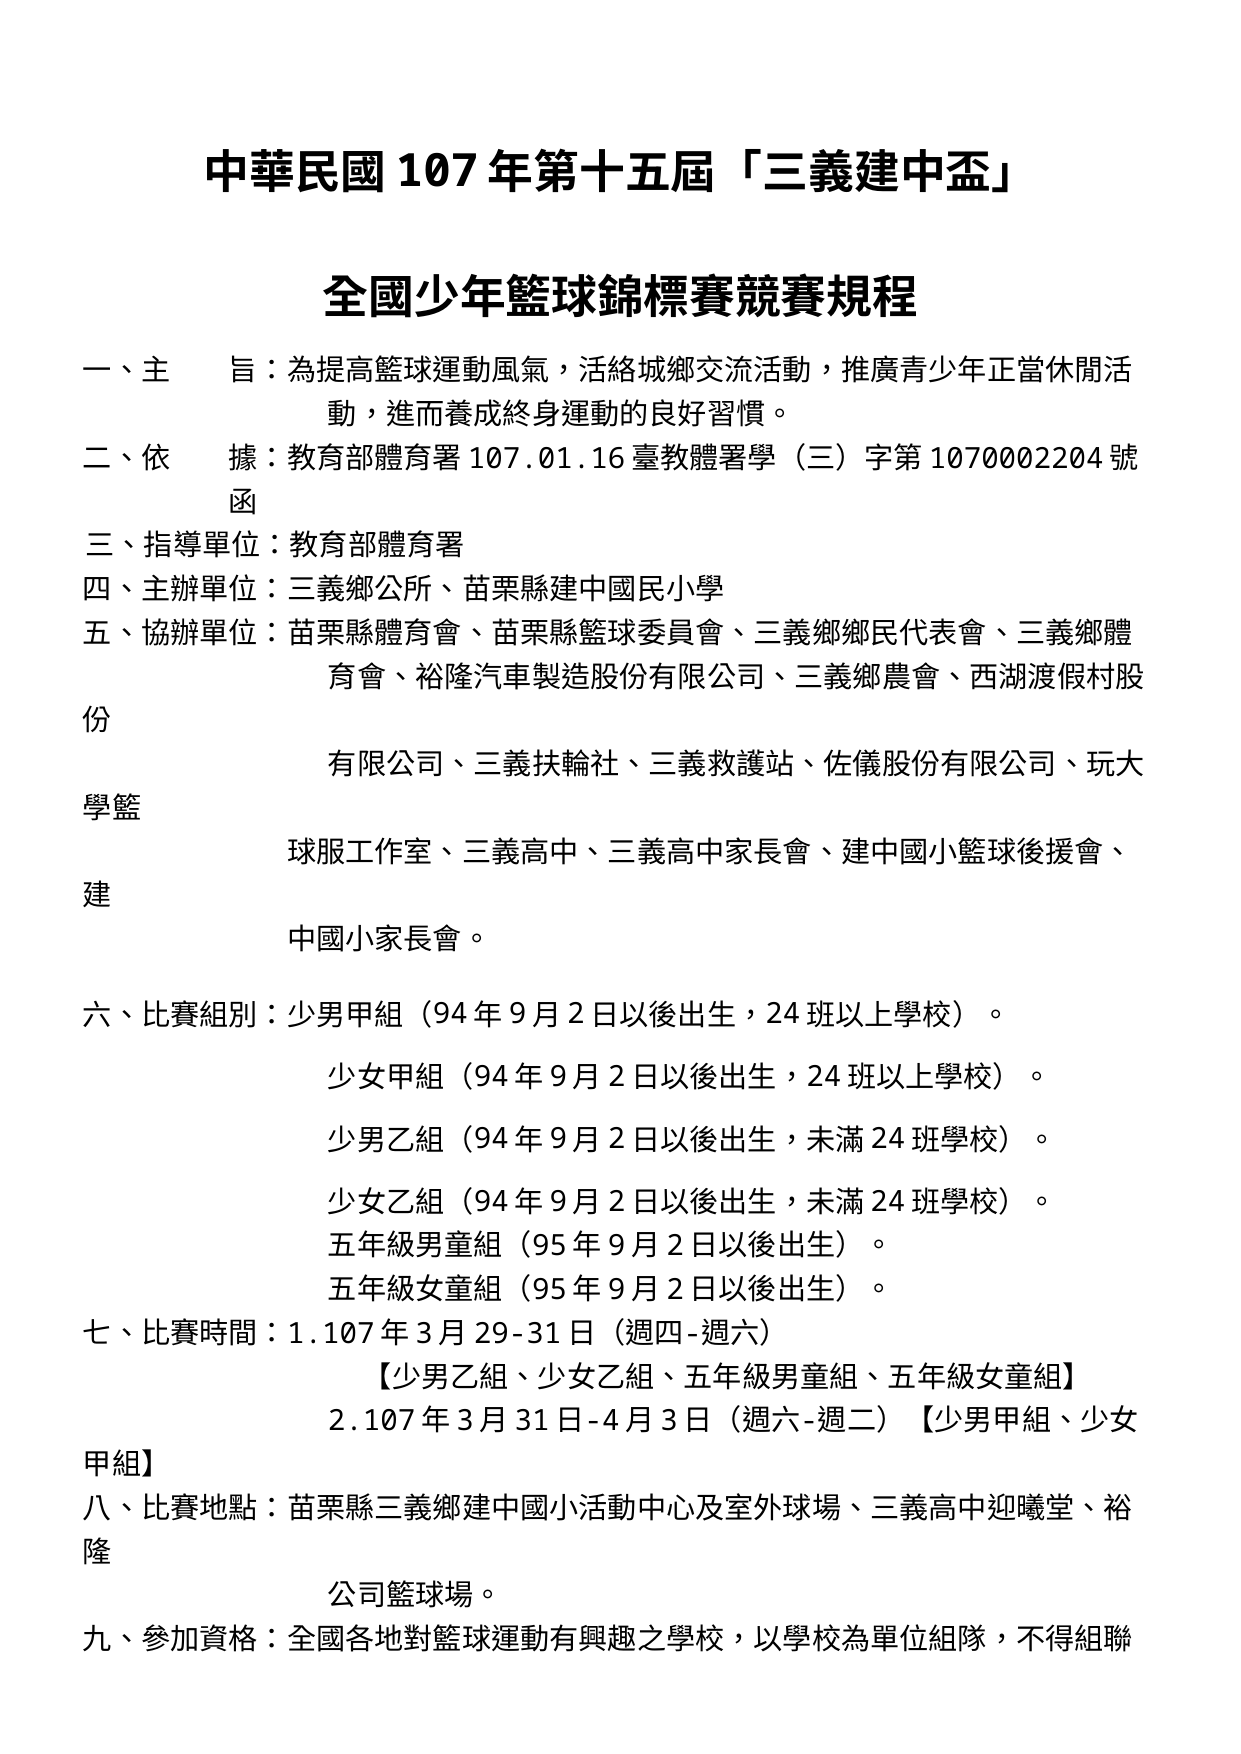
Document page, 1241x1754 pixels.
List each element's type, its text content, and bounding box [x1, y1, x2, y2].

text 二、依 據：教育部體育署107.01.16臺教體署學（三）字第1070002204號函 [83, 433, 1157, 521]
text 少男乙組（94年9月2日以後出生，未滿24班學校）。 [83, 1096, 1157, 1158]
text 全國少年籃球錦標賽競賽規程 [83, 221, 1157, 346]
text 中華民國107年第十五屆「三義建中盃」 [83, 96, 1157, 221]
text 有限公司、三義扶輪社、三義救護站、佐儀股份有限公司、玩大學籃 [83, 739, 1157, 827]
text 少女甲組（94年9月2日以後出生，24班以上學校）。 [83, 1033, 1157, 1096]
text 動，進而養成終身運動的良好習慣。 [83, 389, 1157, 433]
text 三、指導單位：教育部體育署 [85, 521, 1157, 564]
text 育會、裕隆汽車製造股份有限公司、三義鄉農會、西湖渡假村股份 [83, 652, 1157, 739]
text 九、參加資格：全國各地對籃球運動有興趣之學校，以學校為單位組隊，不得組聯 [83, 1614, 1157, 1658]
text 公司籃球場。 [83, 1571, 1157, 1614]
text 少女乙組（94年9月2日以後出生，未滿24班學校）。 [83, 1158, 1157, 1221]
text 五、協辦單位：苗栗縣體育會、苗栗縣籃球委員會、三義鄉鄉民代表會、三義鄉體 [83, 608, 1157, 652]
text 七、比賽時間：1.107年3月29-31日（週四-週六） [83, 1308, 1157, 1352]
text 2.107年3月31日-4月3日（週六-週二）【少男甲組、少女甲組】 [83, 1396, 1157, 1483]
text 中國小家長會。 [83, 914, 1157, 958]
text 五年級女童組（95年9月2日以後出生）。 [83, 1264, 1157, 1308]
text 四、主辦單位：三義鄉公所、苗栗縣建中國民小學 [83, 564, 1157, 608]
text 【少男乙組、少女乙組、五年級男童組、五年級女童組】 [83, 1352, 1157, 1396]
text 八、比賽地點：苗栗縣三義鄉建中國小活動中心及室外球場、三義高中迎曦堂、裕隆 [83, 1483, 1157, 1571]
text 六、比賽組別：少男甲組（94年9月2日以後出生，24班以上學校）。 [83, 971, 1157, 1033]
text 一、主 旨：為提高籃球運動風氣，活絡城鄉交流活動，推廣青少年正當休閒活 [83, 346, 1157, 389]
text 球服工作室、三義高中、三義高中家長會、建中國小籃球後援會、建 [83, 827, 1157, 914]
text 五年級男童組（95年9月2日以後出生）。 [83, 1221, 1157, 1264]
